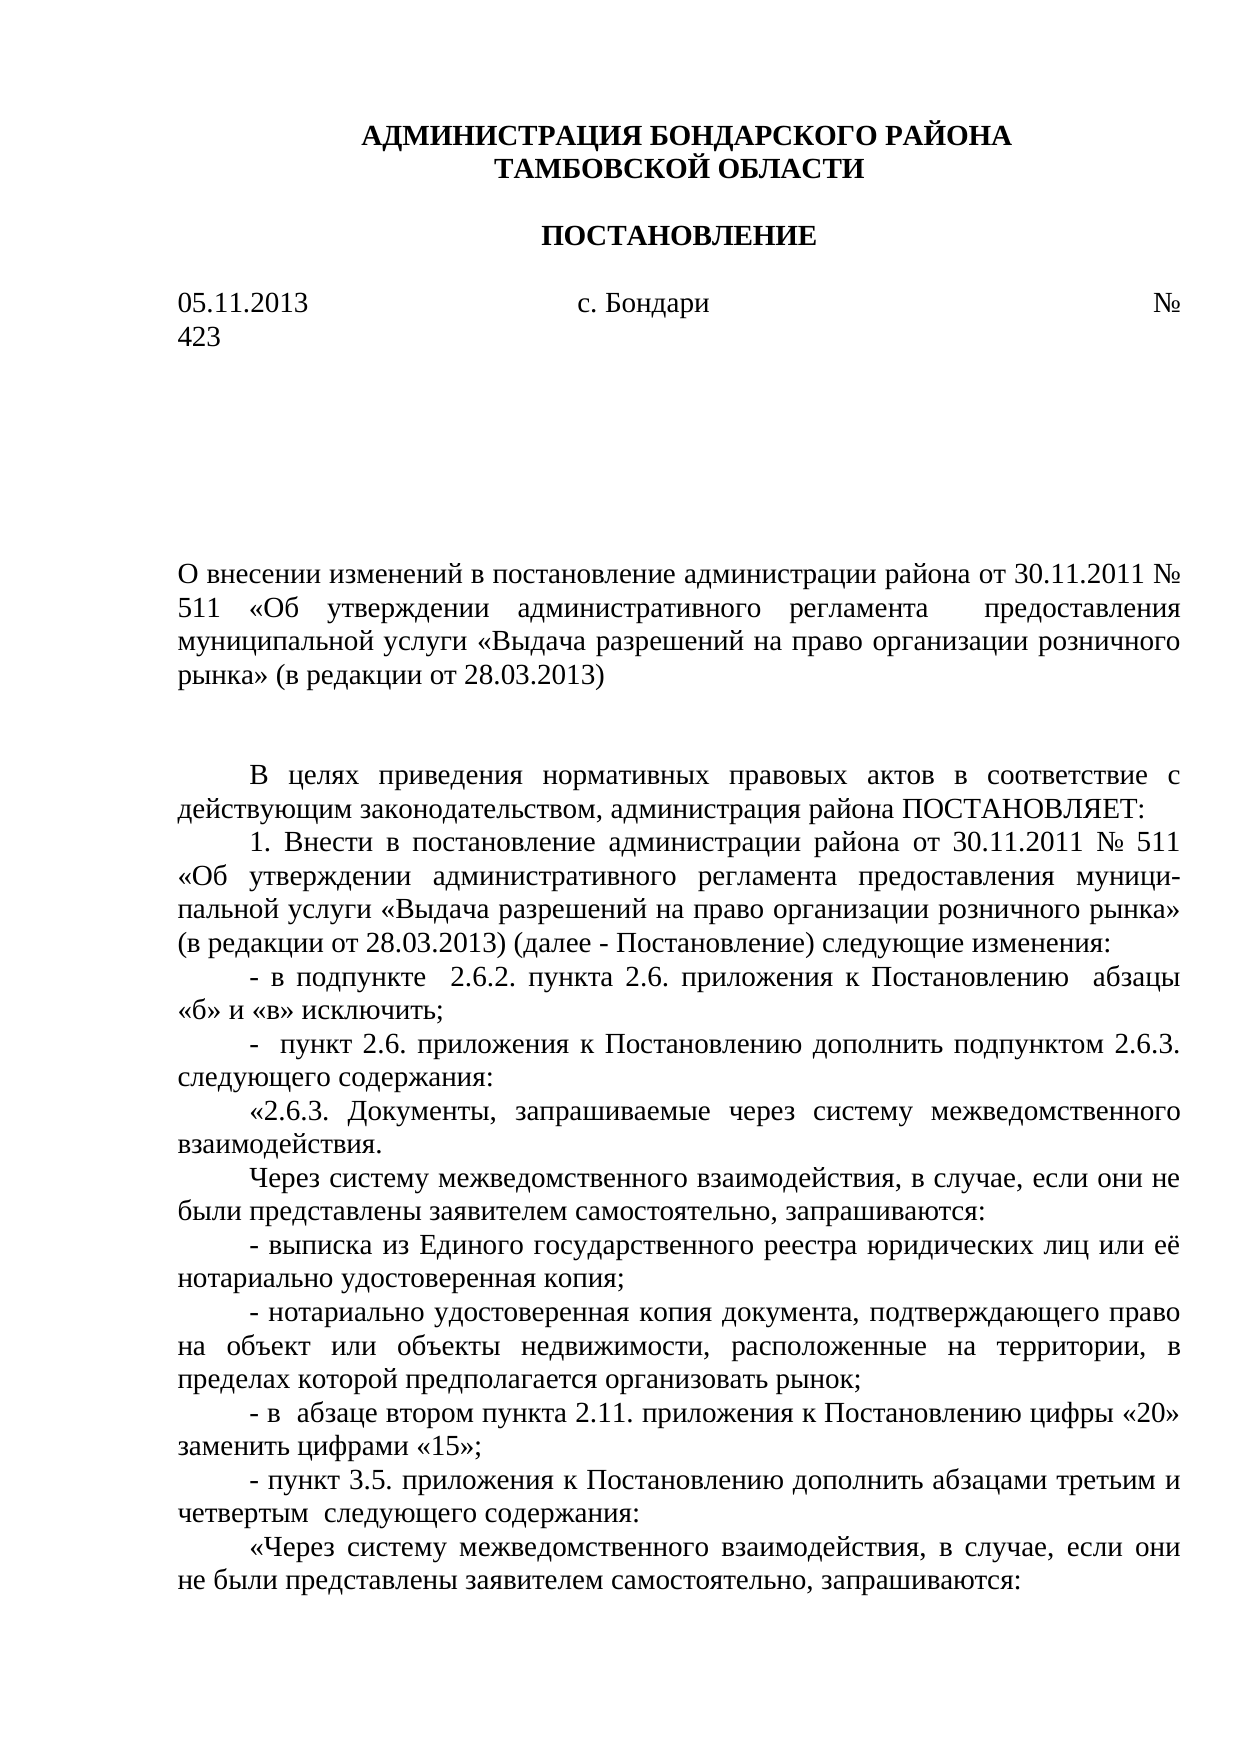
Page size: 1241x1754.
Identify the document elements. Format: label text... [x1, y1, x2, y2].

title АДМИНИСТРАЦИЯ БОНДАРСКОГО РАЙОНА [177, 118, 1181, 152]
text В целях приведения нормативных правовых актов в соответствие с действующим законодательством, администрация района ПОСТАНОВЛЯЕТ: [177, 758, 1181, 825]
text - в подпункте 2.6.2. пункта 2.6. приложения к Постановлению абзацы «б» и «в» исключить; [177, 959, 1181, 1026]
text - пункт 3.5. приложения к Постановлению дополнить абзацами третьим и четвертым следующего содержания: [177, 1462, 1181, 1529]
text Через систему межведомственного взаимодействия, в случае, если они не были представлены заявителем самостоятельно, запрашиваются: [177, 1160, 1181, 1227]
text - нотариально удостоверенная копия документа, подтверждающего право на объект или объекты недвижимости, расположенные на территории, в пределах которой предполагается организовать рынок; [177, 1294, 1181, 1395]
text О внесении изменений в постановление администрации района от 30.11.2011 № 511 «Об утверждении административного регламента предоставления муниципальной услуги «Выдача разрешений на право организации розничного рынка» (в редакции от 28.03.2013) [177, 556, 1181, 691]
text - выписка из Единого государственного реестра юридических лиц или её нотариально удостоверенная копия; [177, 1227, 1181, 1294]
text 1. Внести в постановление администрации района от 30.11.2011 № 511 «Об утверждении административного регламента предоставления муници-пальной услуги «Выдача разрешений на право организации розничного рынка» (в редакции от 28.03.2013) (далее - Постановление) следующие изменения: [177, 825, 1181, 959]
text «2.6.3. Документы, запрашиваемые через систему межведомственного взаимодействия. [177, 1093, 1181, 1160]
text 05.11.2013 с. Бондари № 423 [177, 286, 1181, 353]
text «Через систему межведомственного взаимодействия, в случае, если они не были представлены заявителем самостоятельно, запрашиваются: [177, 1529, 1181, 1596]
text - пункт 2.6. приложения к Постановлению дополнить подпунктом 2.6.3. следующего содержания: [177, 1026, 1181, 1093]
text ПОСТАНОВЛЕНИЕ [177, 219, 1181, 252]
text - в абзаце втором пункта 2.11. приложения к Постановлению цифры «20» заменить цифрами «15»; [177, 1395, 1181, 1462]
text ТАМБОВСКОЙ ОБЛАСТИ [177, 152, 1181, 185]
